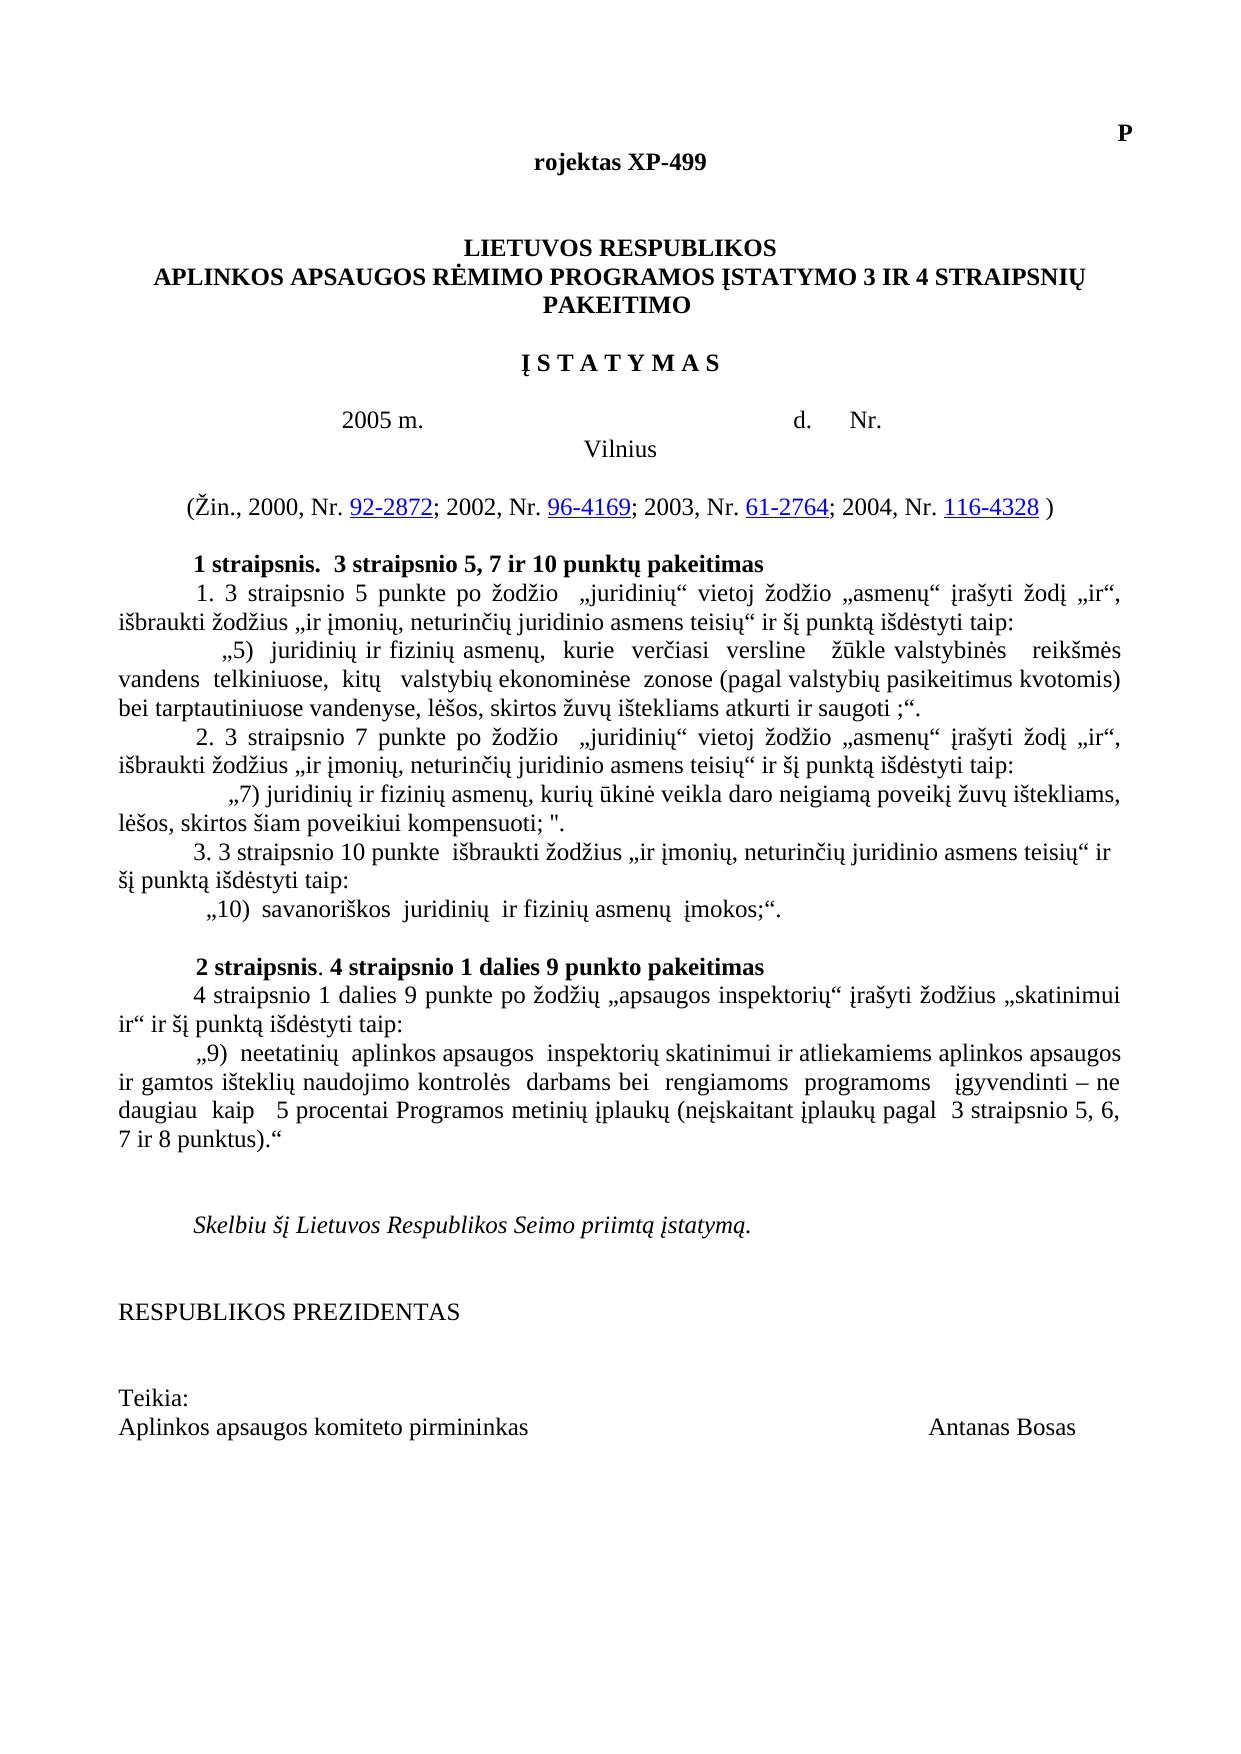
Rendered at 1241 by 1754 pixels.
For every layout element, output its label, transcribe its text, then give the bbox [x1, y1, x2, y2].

text Skelbiu šį Lietuvos Respublikos Seimo priimtą įstatymą. [118, 1211, 1122, 1239]
text „9) neetatinių aplinkos apsaugos inspektorių skatinimui ir atliekamiems aplinkos apsaugos ir gamtos išteklių naudojimo kontrolės darbams bei rengiamoms programoms įgyvendinti – ne daugiau kaip 5 procentai Programos metinių įplaukų (neįskaitant įplaukų pagal 3 straipsnio 5, 6, 7 ir 8 punktus).“ [118, 1038, 1122, 1153]
text Teikia: [118, 1383, 1122, 1412]
text 1 straipsnis. 3 straipsnio 5, 7 ir 10 punktų pakeitimas [118, 549, 1122, 578]
text „5) juridinių ir fizinių asmenų, kurie verčiasi versline žūkle valstybinės reikšmės vandens telkiniuose, kitų valstybių ekonominėse zonose (pagal valstybių pasikeitimus kvotomis) bei tarptautiniuose vandenyse, lėšos, skirtos žuvų ištekliams atkurti ir saugoti ;“. [118, 636, 1122, 722]
text RESPUBLIKOS PREZIDENTAS [118, 1297, 1122, 1326]
text 2 straipsnis. 4 straipsnio 1 dalies 9 punkto pakeitimas [118, 952, 1122, 981]
text 4 straipsnio 1 dalies 9 punkte po žodžių „apsaugos inspektorių“ įrašyti žodžius „skatinimui ir“ ir šį punktą išdėstyti taip: [118, 981, 1122, 1038]
text 2. 3 straipsnio 7 punkte po žodžio „juridinių“ vietoj žodžio „asmenų“ įrašyti žodį „ir“, išbraukti žodžius „ir įmonių, neturinčių juridinio asmens teisių“ ir šį punktą išdėstyti taip: [118, 722, 1122, 779]
text 1. 3 straipsnio 5 punkte po žodžio „juridinių“ vietoj žodžio „asmenų“ įrašyti žodį „ir“, išbraukti žodžius „ir įmonių, neturinčių juridinio asmens teisių“ ir šį punktą išdėstyti taip: [118, 578, 1122, 636]
text Vilnius [118, 434, 1122, 463]
text Aplinkos apsaugos RĖMIMO programos įstatymo 3 ir 4 STRAIPSNIų pakeitimo [118, 262, 1122, 319]
text Aplinkos apsaugos komiteto pirmininkas Antanas Bosas [118, 1412, 1122, 1441]
text Lietuvos Respublikos [118, 233, 1122, 262]
text į s t a t y m a s [118, 348, 1122, 377]
text (Žin., 2000, Nr. 92-2872; 2002, Nr. 96-4169; 2003, Nr. 61-2764; 2004, Nr. 116-4328 ) [118, 492, 1122, 521]
text „7) juridinių ir fizinių asmenų, kurių ūkinė veikla daro neigiamą poveikį žuvų ištekliams, lėšos, skirtos šiam poveikiui kompensuoti; ''. 3. 3 straipsnio 10 punkte išbraukti žodžius „ir įmonių, neturinčių juridinio asmens teisių“ ir šį punktą išdėstyti taip: „10) savanoriškos juridinių ir fizinių asmenų įmokos;“. [118, 779, 1122, 923]
text 2005 m. d. Nr. [118, 406, 1122, 434]
text Projektas XP-499 [118, 118, 1122, 176]
